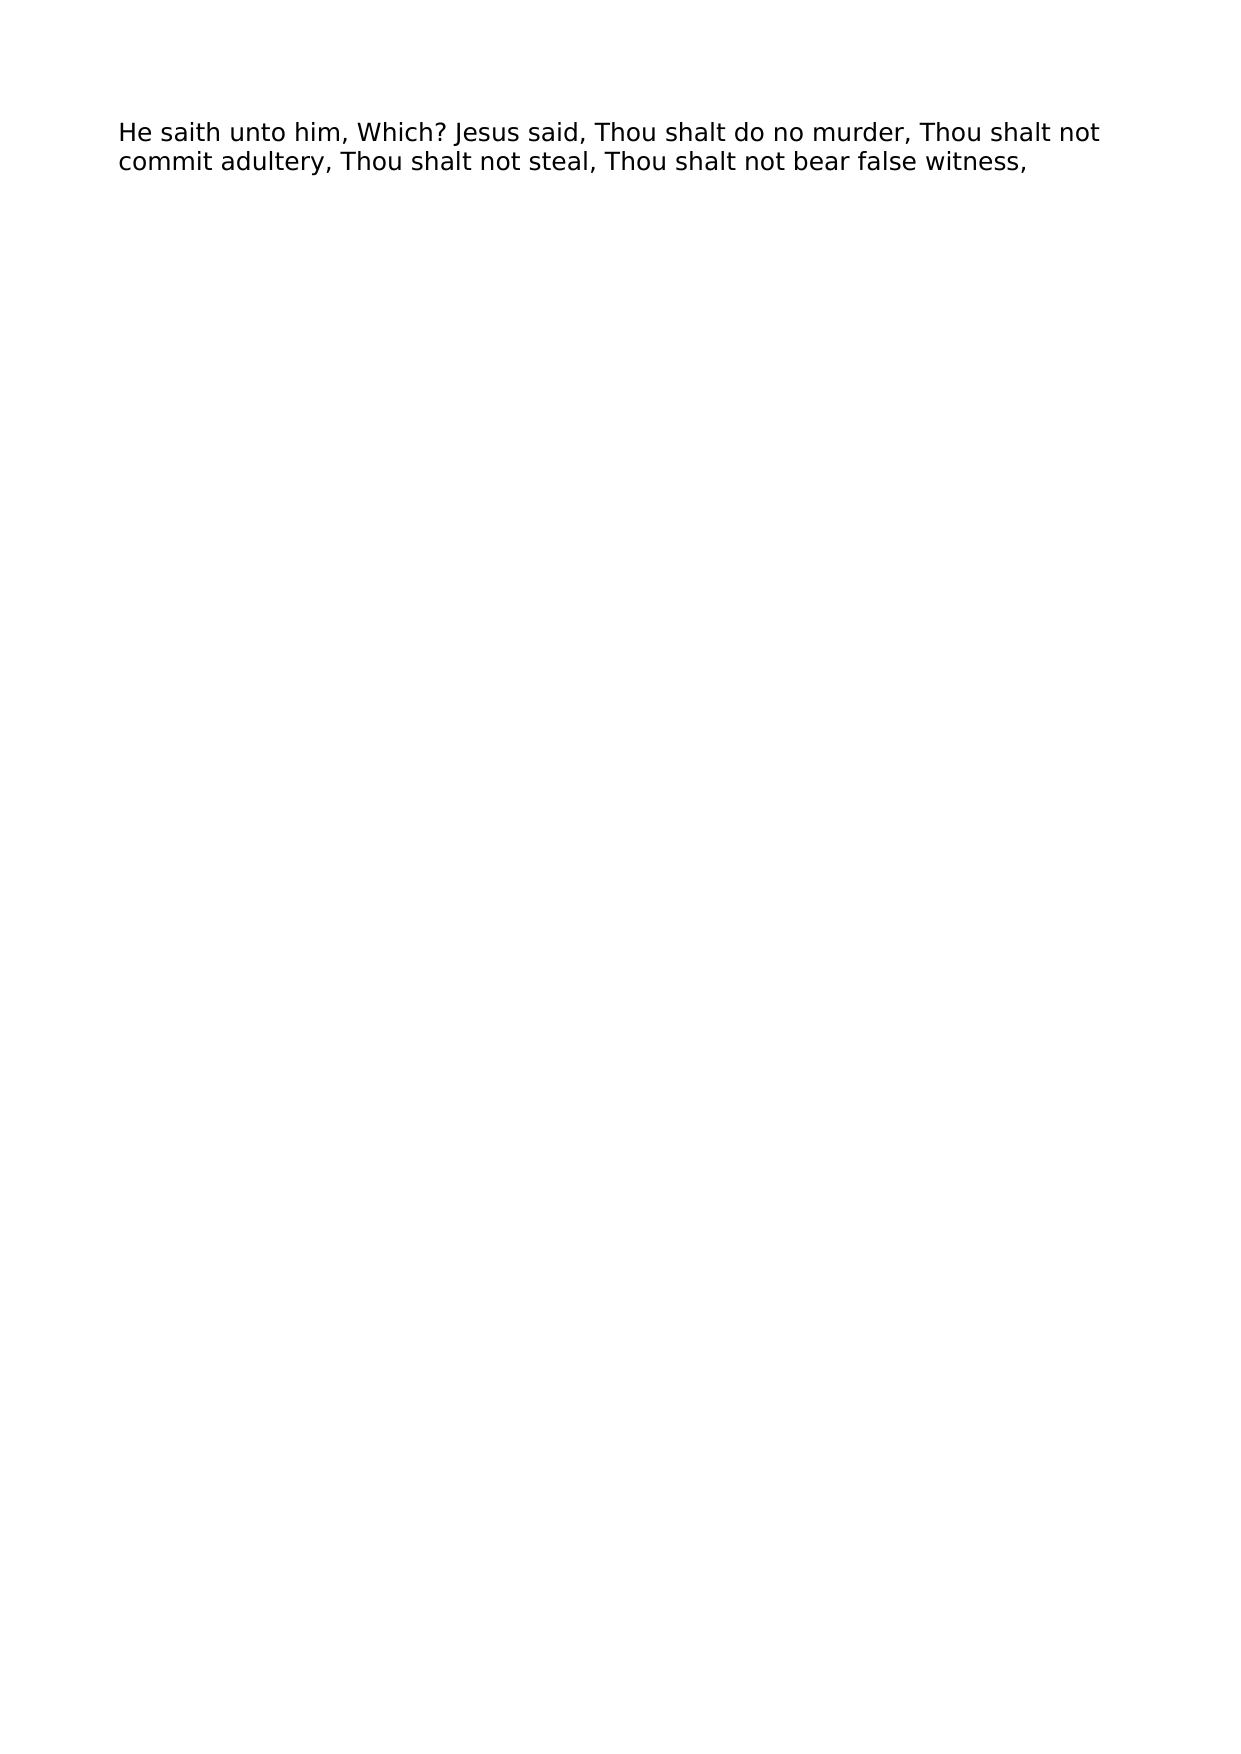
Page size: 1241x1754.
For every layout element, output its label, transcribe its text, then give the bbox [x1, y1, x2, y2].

text He saith unto him, Which? Jesus said, Thou shalt do no murder, Thou shalt not commit adultery, Thou shalt not steal, Thou shalt not bear false witness, [118, 118, 1122, 176]
